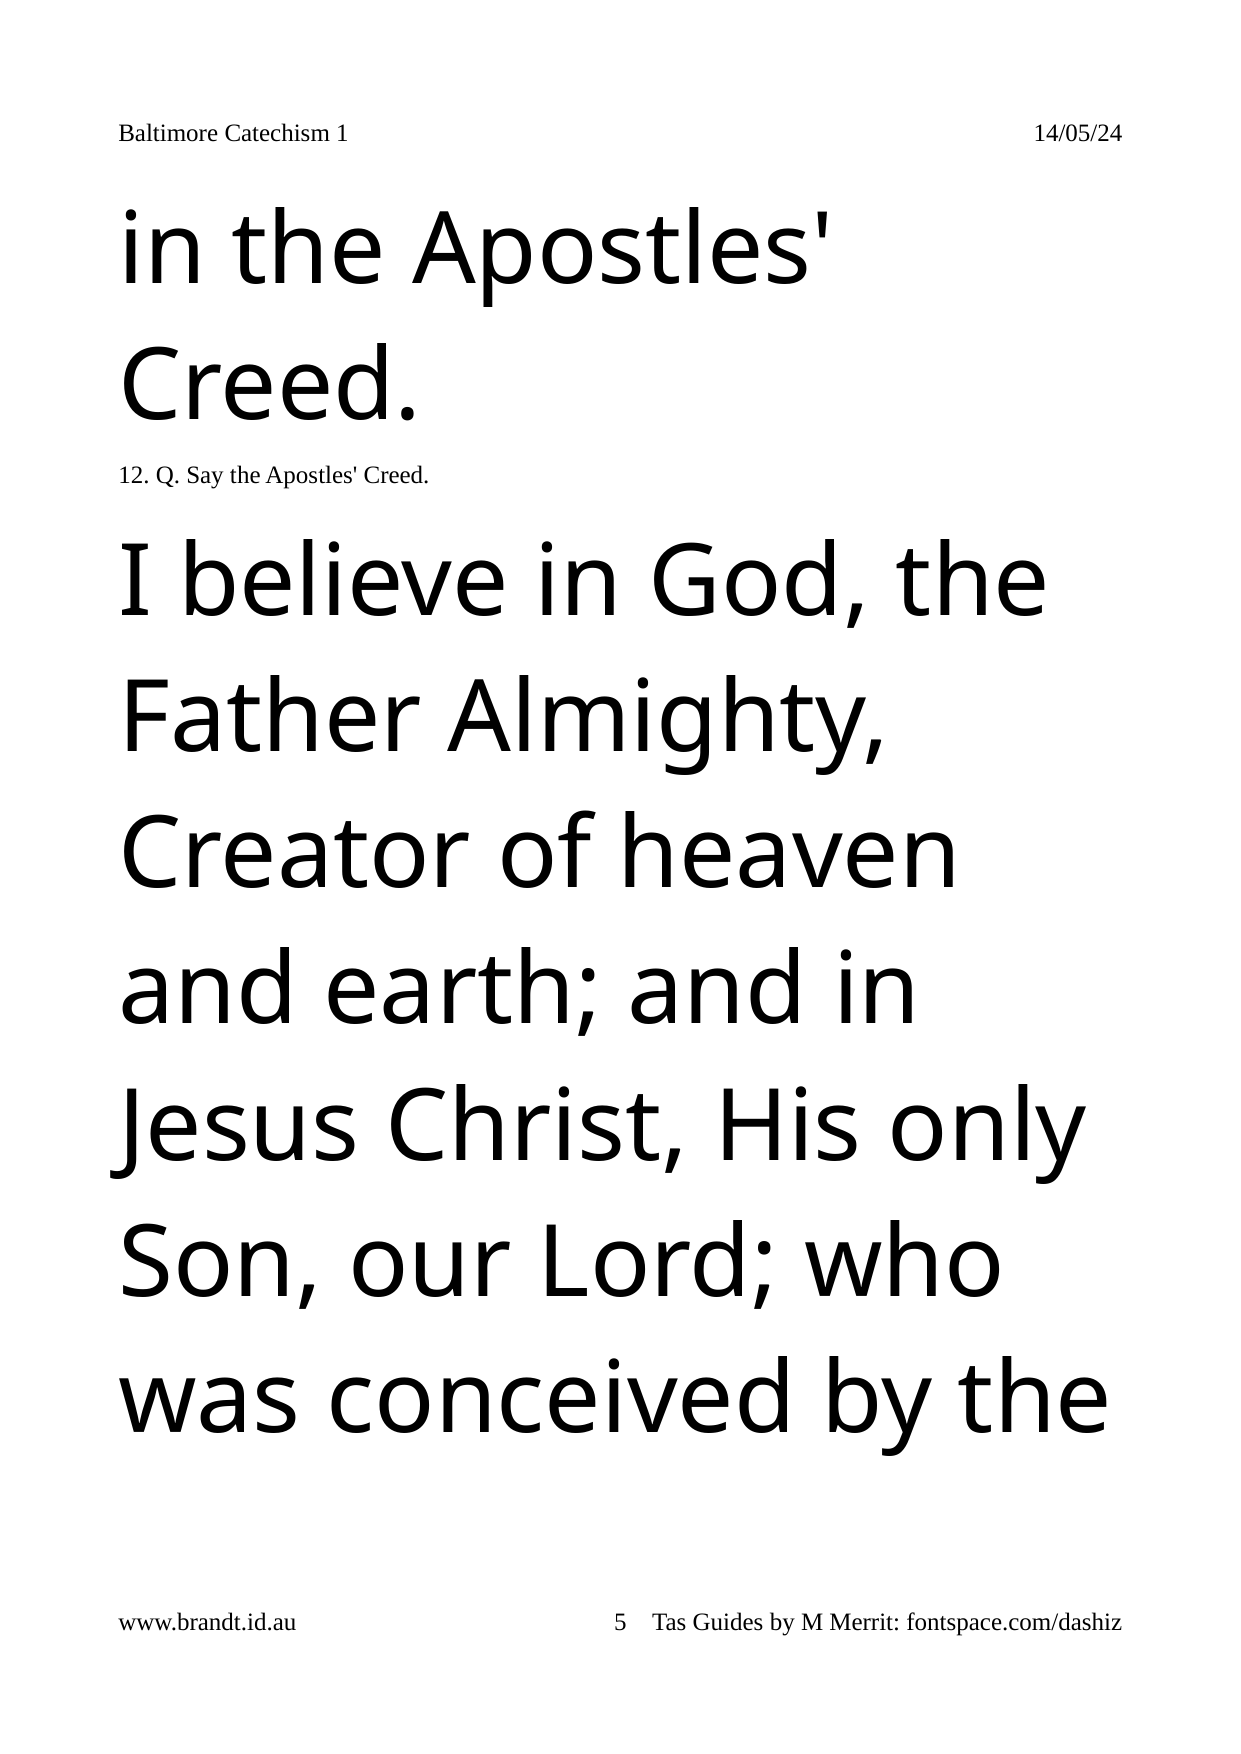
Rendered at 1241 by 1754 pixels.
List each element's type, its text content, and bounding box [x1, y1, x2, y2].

text I believe in God, the Father Almighty, Creator of heaven and earth; and in Jesus Christ, His only Son, our Lord; who was conceived by the [118, 508, 1122, 1462]
text 12. Q. Say the Apostles' Creed. [118, 461, 1122, 489]
text in the Apostles' Creed. [118, 176, 1122, 449]
